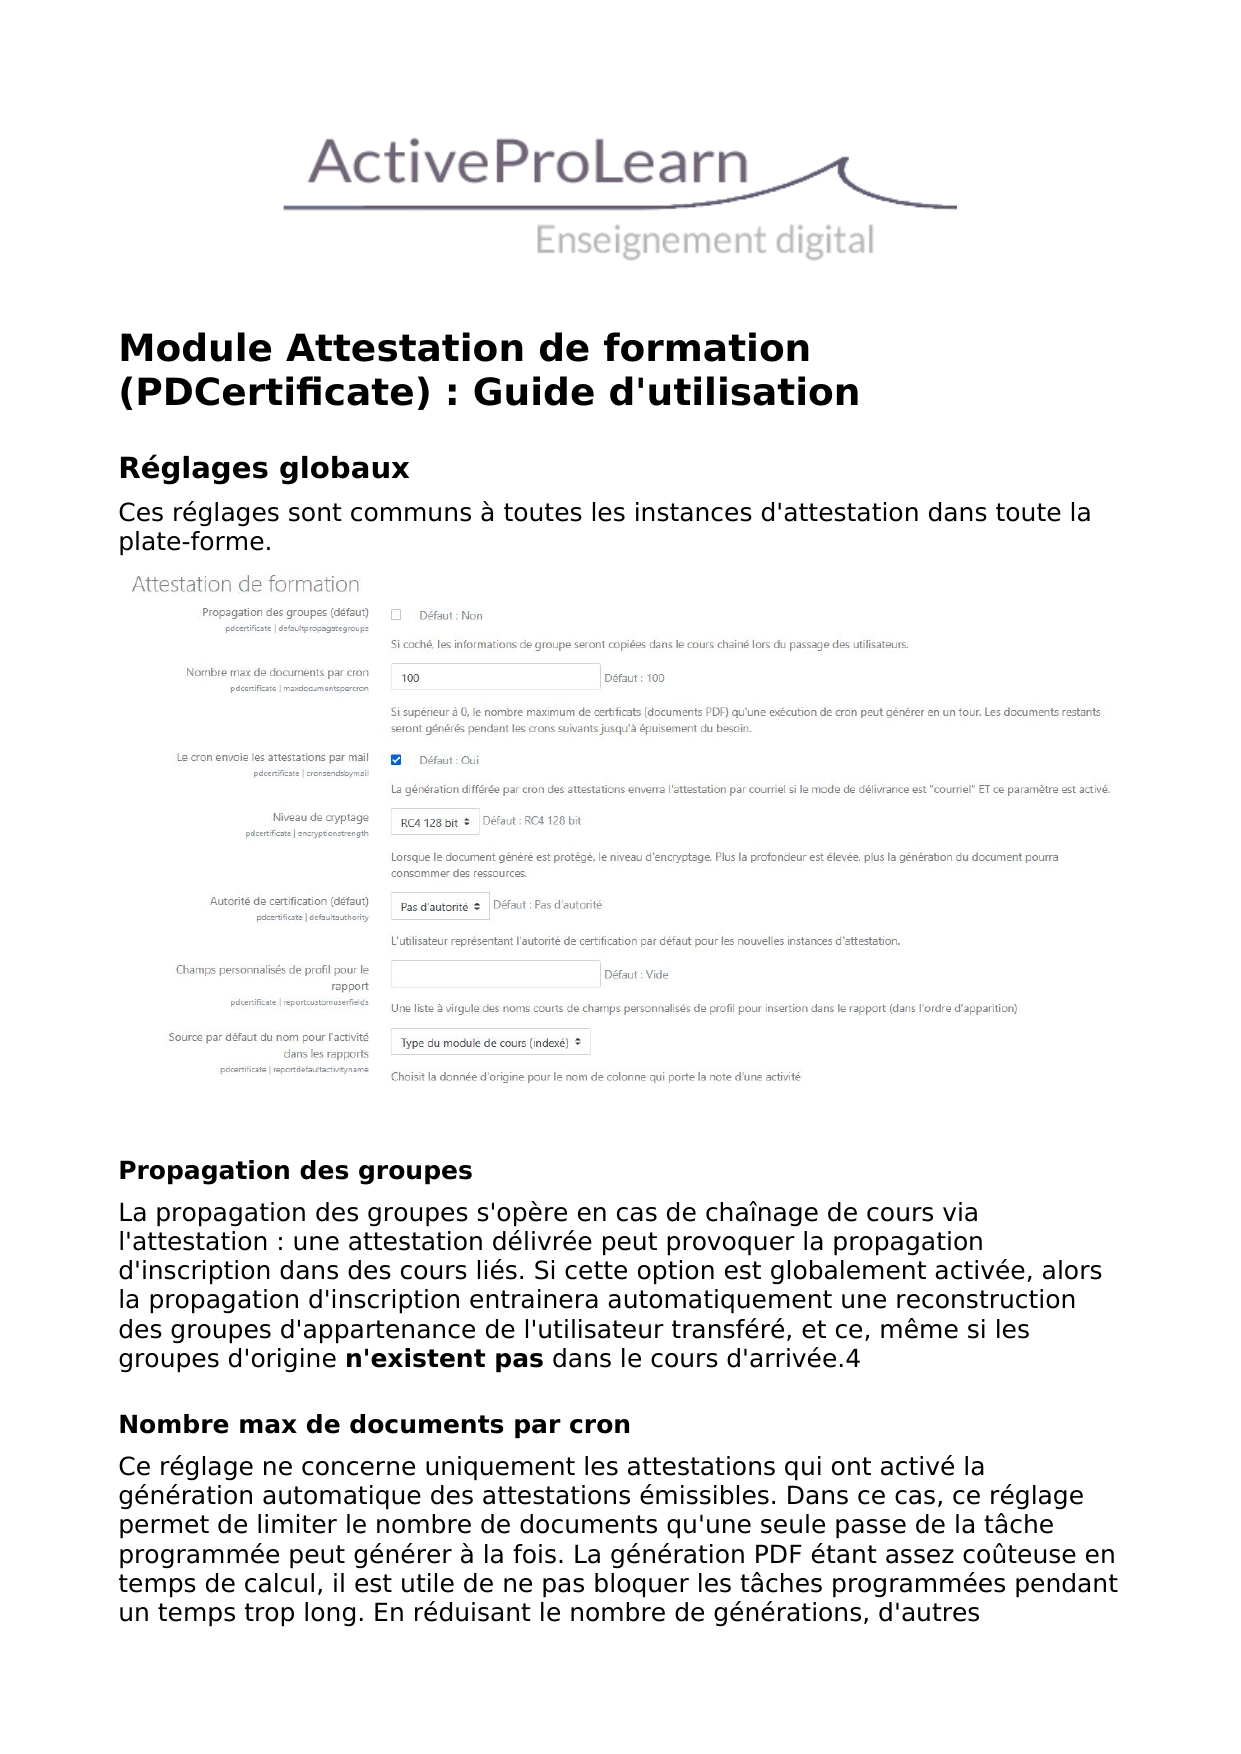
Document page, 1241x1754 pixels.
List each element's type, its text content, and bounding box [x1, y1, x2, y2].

text Ce réglage ne concerne uniquement les attestations qui ont activé la génération automatique des attestations émissibles. Dans ce cas, ce réglage permet de limiter le nombre de documents qu'une seule passe de la tâche programmée peut générer à la fois. La génération PDF étant assez coûteuse en temps de calcul, il est utile de ne pas bloquer les tâches programmées pendant un temps trop long. En réduisant le nombre de générations, d'autres [118, 1452, 1122, 1627]
text Ces réglages sont communs à toutes les instances d'attestation dans toute la plate-forme. [118, 498, 1122, 557]
subtitle Propagation des groupes [118, 1157, 1122, 1186]
picture [118, 569, 1123, 1090]
text La propagation des groupes s'opère en cas de chaînage de cours via l'attestation : une attestation délivrée peut provoquer la propagation d'inscription dans des cours liés. Si cette option est globalement activée, alors la propagation d'inscription entrainera automatiquement une reconstruction des groupes d'appartenance de l'utilisateur transféré, et ce, même si les groupes d'origine n'existent pas dans le cours d'arrivée.4 [118, 1198, 1122, 1373]
picture [283, 118, 957, 261]
subtitle Module Attestation de formation (PDCertificate) : Guide d'utilisation [118, 327, 1122, 414]
subtitle Réglages globaux [118, 452, 1122, 486]
subtitle Nombre max de documents par cron [118, 1411, 1122, 1440]
